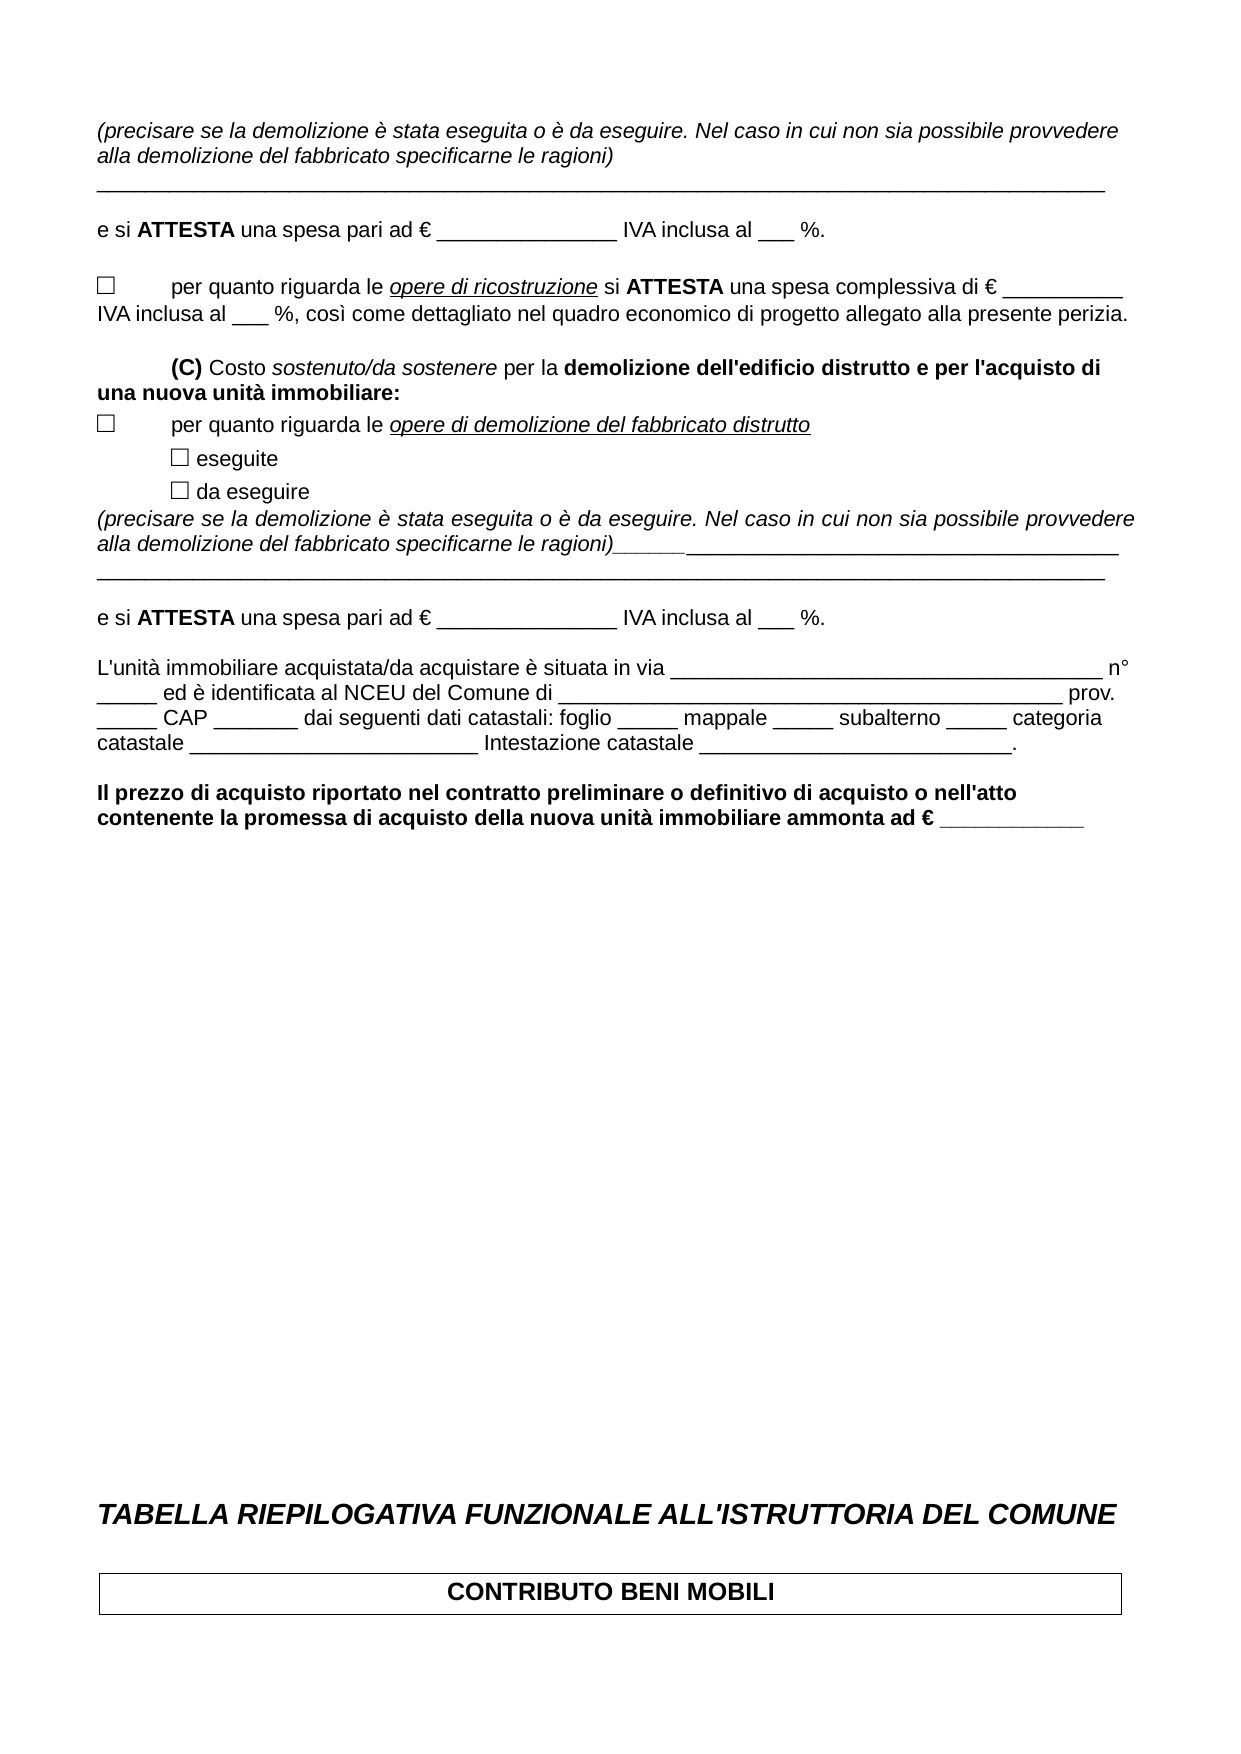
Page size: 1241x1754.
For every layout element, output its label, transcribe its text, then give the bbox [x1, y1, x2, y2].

text IVA inclusa al ___ %, così come dettagliato nel quadro economico di progetto allegato alla presente perizia. [97, 301, 1140, 326]
text contenente la promessa di acquisto della nuova unità immobiliare ammonta ad € ____________ [97, 804, 1140, 829]
text □ da eseguire [97, 472, 1140, 506]
text □ per quanto riguarda le opere di demolizione del fabbricato distrutto [97, 405, 1140, 438]
text Il prezzo di acquisto riportato nel contratto preliminare o definitivo di acquisto o nell'atto [97, 779, 1140, 804]
table_header CONTRIBUTO BENI MOBILI [100, 1574, 1121, 1614]
text e si ATTESTA una spesa pari ad € _______________ IVA inclusa al ___ %. [97, 604, 1140, 629]
text TABELLA RIEPILOGATIVA FUNZIONALE ALL'ISTRUTTORIA DEL COMUNE [97, 1497, 1140, 1531]
text L'unità immobiliare acquistata/da acquistare è situata in via ____________________________________ n° _____ ed è identificata al NCEU del Comune di __________________________________________ prov. _____ CAP _______ dai seguenti dati catastali: foglio _____ mappale _____ subalterno _____ categoria catastale ________________________ Intestazione catastale __________________________. [97, 654, 1140, 754]
text e si ATTESTA una spesa pari ad € _______________ IVA inclusa al ___ %. [97, 217, 1140, 242]
text ____________________________________________________________________________________ [97, 556, 1140, 581]
text (precisare se la demolizione è stata eseguita o è da eseguire. Nel caso in cui non sia possibile provvedere alla demolizione del fabbricato specificarne le ragioni)__________________________________________ [97, 506, 1140, 556]
text (precisare se la demolizione è stata eseguita o è da eseguire. Nel caso in cui non sia possibile provvedere alla demolizione del fabbricato specificarne le ragioni) [97, 118, 1140, 168]
text (C) Costo sostenuto/da sostenere per la demolizione dell'edificio distrutto e per l'acquisto di una nuova unità immobiliare: [97, 353, 1140, 405]
text ____________________________________________________________________________________ [97, 168, 1140, 193]
text □ per quanto riguarda le opere di ricostruzione si ATTESTA una spesa complessiva di € __________ [97, 267, 1140, 301]
text □ eseguite [97, 438, 1140, 472]
